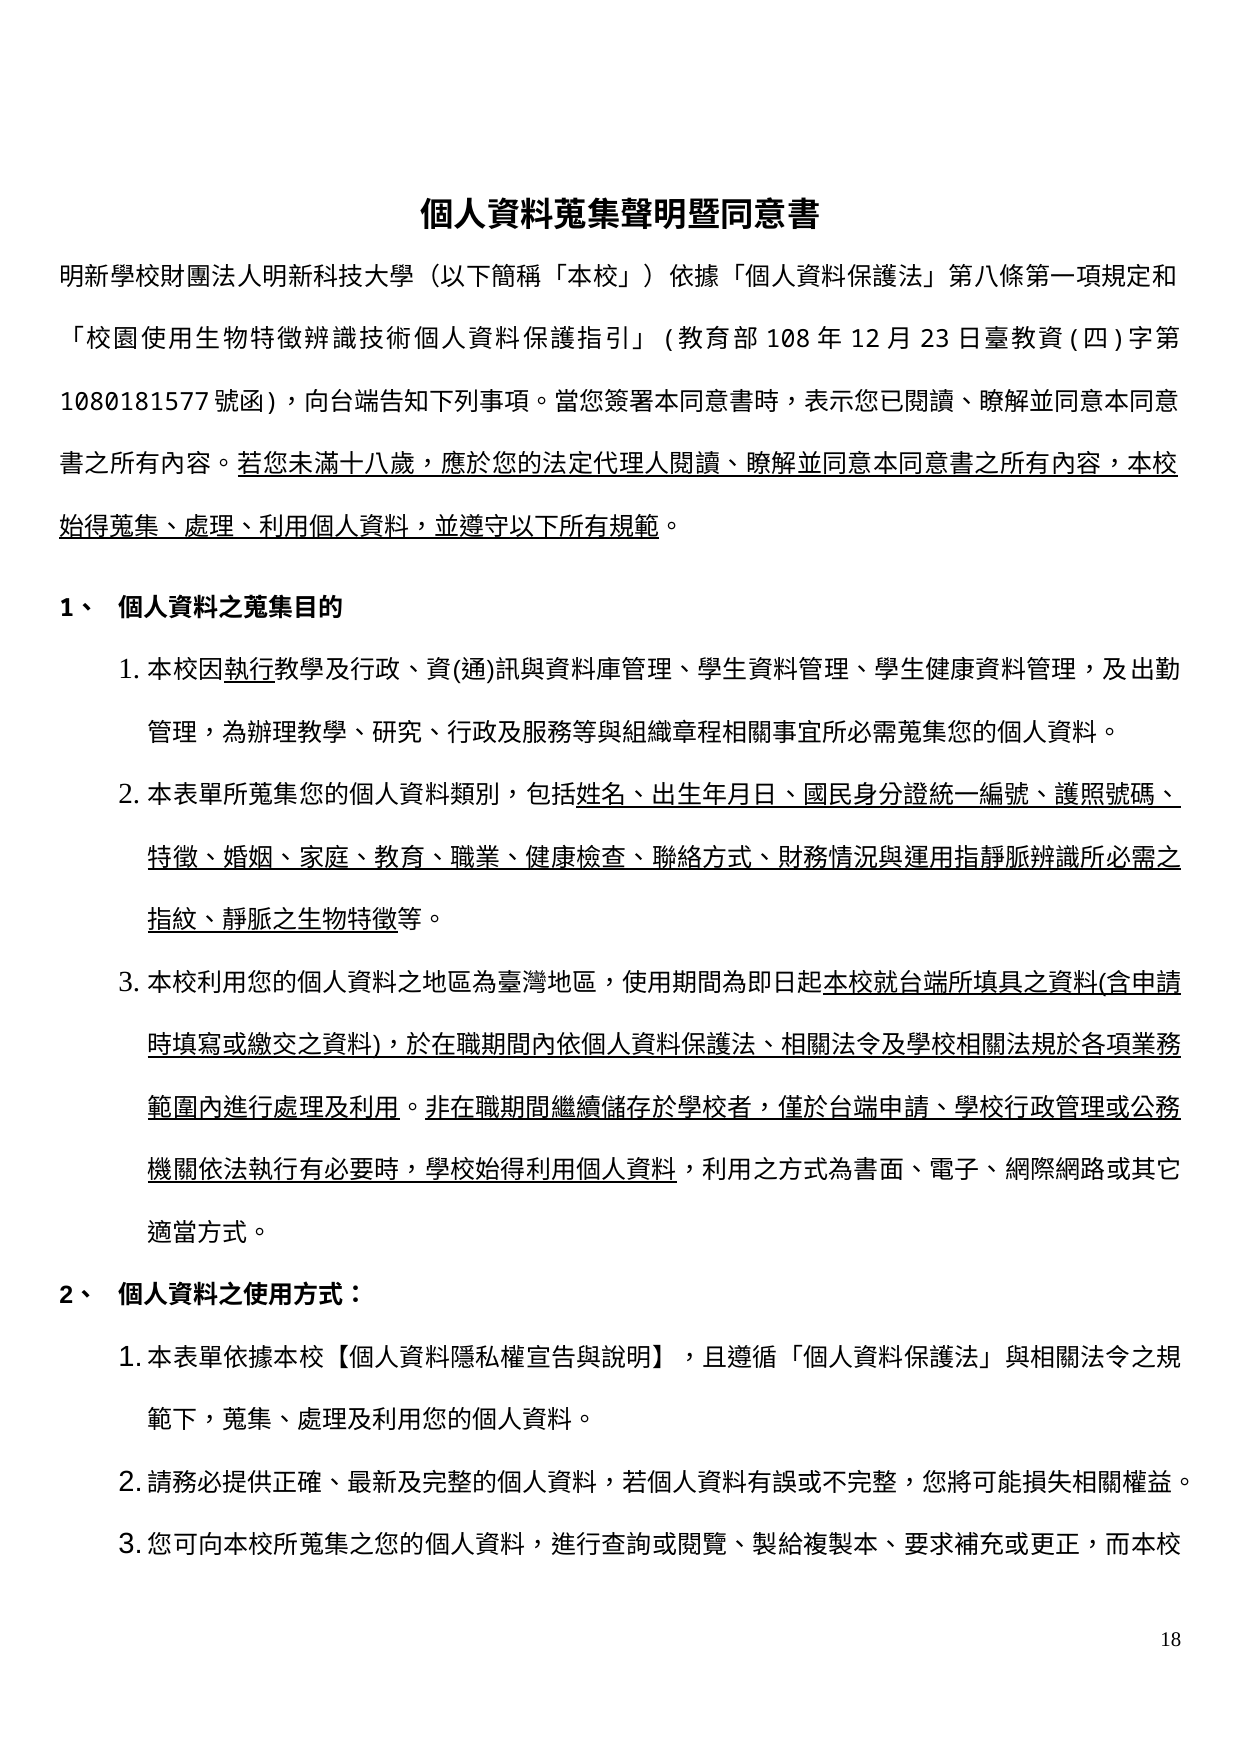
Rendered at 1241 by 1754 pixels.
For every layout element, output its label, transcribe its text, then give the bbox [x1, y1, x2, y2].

text 個人資料蒐集聲明暨同意書 [59, 170, 1181, 233]
list 本校利用您的個人資料之地區為臺灣地區，使用期間為即日起本校就台端所填具之資料(含申請時填寫或繳交之資料)，於在職期間內依個人資料保護法、相關法令及學校相關法規於各項業務範圍內進行處理及利用。非在職期間繼續儲存於學校者，僅於台端申請、學校行政管理或公務機關依法執行有必要時，學校始得利用個人資料，利用之方式為書面、電子、網際網路或其它適當方式。 [118, 939, 1181, 1251]
list 您可向本校所蒐集之您的個人資料，進行查詢或閱覽、製給複製本、要求補充或更正，而本校 [118, 1501, 1181, 1564]
list 個人資料之使用方式： [59, 1251, 1181, 1314]
list 本表單依據本校【個人資料隱私權宣告與說明】，且遵循「個人資料保護法」與相關法令之規範下，蒐集、處理及利用您的個人資料。 [118, 1314, 1181, 1439]
list 本表單所蒐集您的個人資料類別，包括姓名、出生年月日、國民身分證統一編號、護照號碼、特徵、婚姻、家庭、教育、職業、健康檢查、聯絡方式、財務情況與運用指靜脈辨識所必需之指紋、靜脈之生物特徵等。 [118, 751, 1181, 939]
list 本校因執行教學及行政、資(通)訊與資料庫管理、學生資料管理、學生健康資料管理，及出勤管理，為辦理教學、研究、行政及服務等與組織章程相關事宜所必需蒐集您的個人資料。 [118, 626, 1181, 751]
list 個人資料之蒐集目的 [59, 564, 1181, 626]
text 明新學校財團法人明新科技大學（以下簡稱「本校」）依據「個人資料保護法」第八條第一項規定和「校園使用生物特徵辨識技術個人資料保護指引」(教育部108年12月23日臺教資(四)字第1080181577號函)，向台端告知下列事項。當您簽署本同意書時，表示您已閱讀、瞭解並同意本同意書之所有內容。若您未滿十八歲，應於您的法定代理人閱讀、瞭解並同意本同意書之所有內容，本校始得蒐集、處理、利用個人資料，並遵守以下所有規範。 [59, 233, 1181, 545]
list 請務必提供正確、最新及完整的個人資料，若個人資料有誤或不完整，您將可能損失相關權益。 [118, 1439, 1181, 1501]
